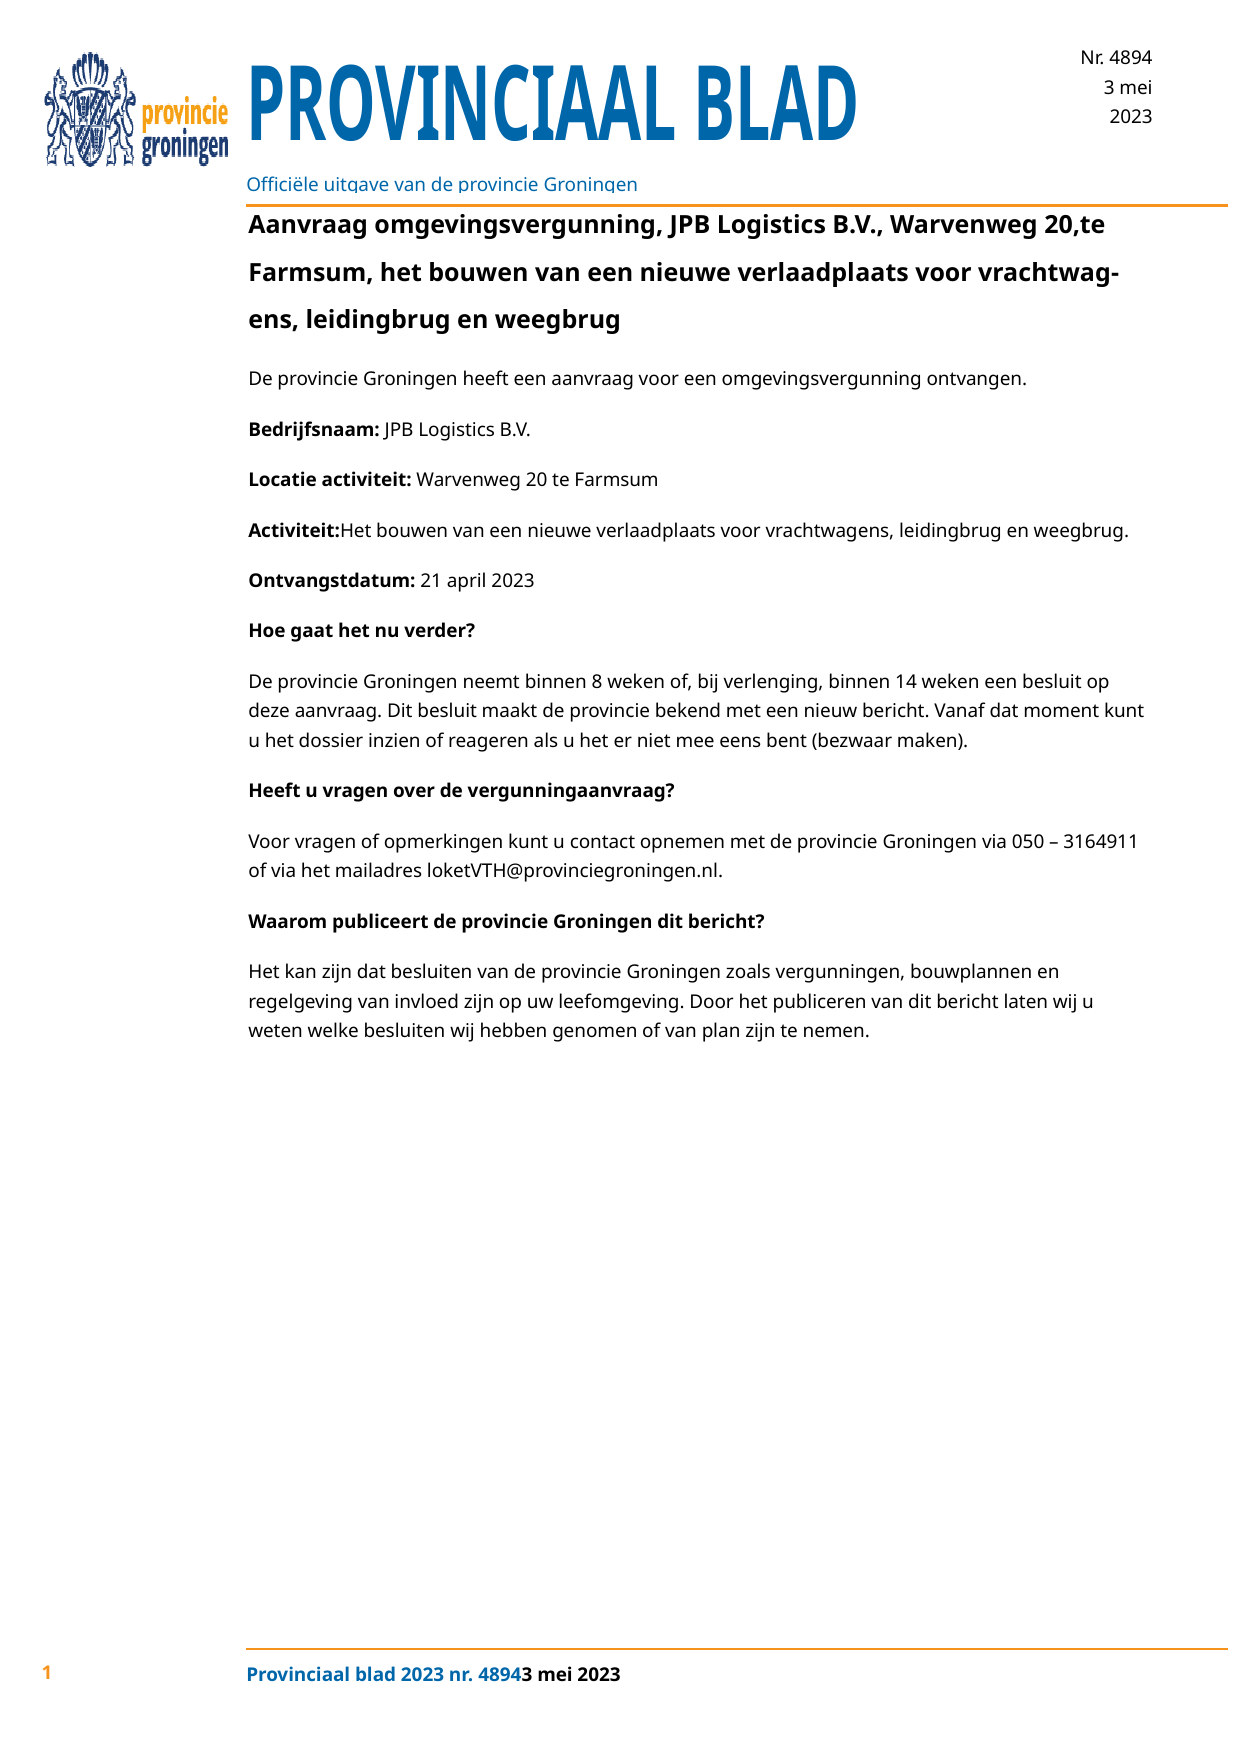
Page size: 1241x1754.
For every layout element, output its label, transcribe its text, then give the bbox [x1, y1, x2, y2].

text Heeft u vragen over de vergunningaanvraag? [248, 778, 1152, 803]
text Het kan zijn dat besluiten van de provincie Groningen zoals vergunningen, bouwplannen en regelgeving van invloed zijn op uw leefomgeving. Door het publiceren van dit bericht laten wij u weten welke besluiten wij hebben genomen of van plan zijn te nemen. [248, 958, 1152, 1043]
text Bedrijfsnaam: JPB Logistics B.V. [248, 416, 1152, 442]
text Voor vragen of opmerkingen kunt u contact opnemen met de provincie Groningen via 050 – 3164911 of via het mailadres loketVTH@provinciegroningen.nl. [248, 828, 1152, 883]
text Waarom publiceert de provincie Groningen dit bericht? [248, 908, 1152, 934]
text De provincie Groningen neemt binnen 8 weken of, bij verlenging, binnen 14 weken een besluit op deze aanvraag. Dit besluit maakt de provincie bekend met een nieuw bericht. Vanaf dat moment kunt u het dossier inzien of reageren als u het er niet mee eens bent (bezwaar maken). [248, 668, 1152, 753]
picture [41, 47, 231, 172]
text Locatie activiteit: Warvenweg 20 te Farmsum [248, 466, 1152, 492]
text Activiteit:Het bouwen van een nieuwe verlaadpl­aats voor vrachtwag­ens, leidingbr­ug en weegbrug. [248, 517, 1152, 542]
text Aanvraag omgevingsvergunning, JPB Logistics B.V., Warvenweg 20,te Farmsum, het bouwen van een nieuwe verlaadpl­aats voor vrachtwag­ens, leidingbr­ug en weegbrug [248, 207, 1152, 336]
text Hoe gaat het nu verder? [248, 618, 1152, 643]
text Ontvangstdatum: 21 april 2023 [248, 567, 1152, 593]
text De provincie Groningen heeft een aanvraag voor een omgevingsvergunning ontvangen. [248, 366, 1152, 391]
